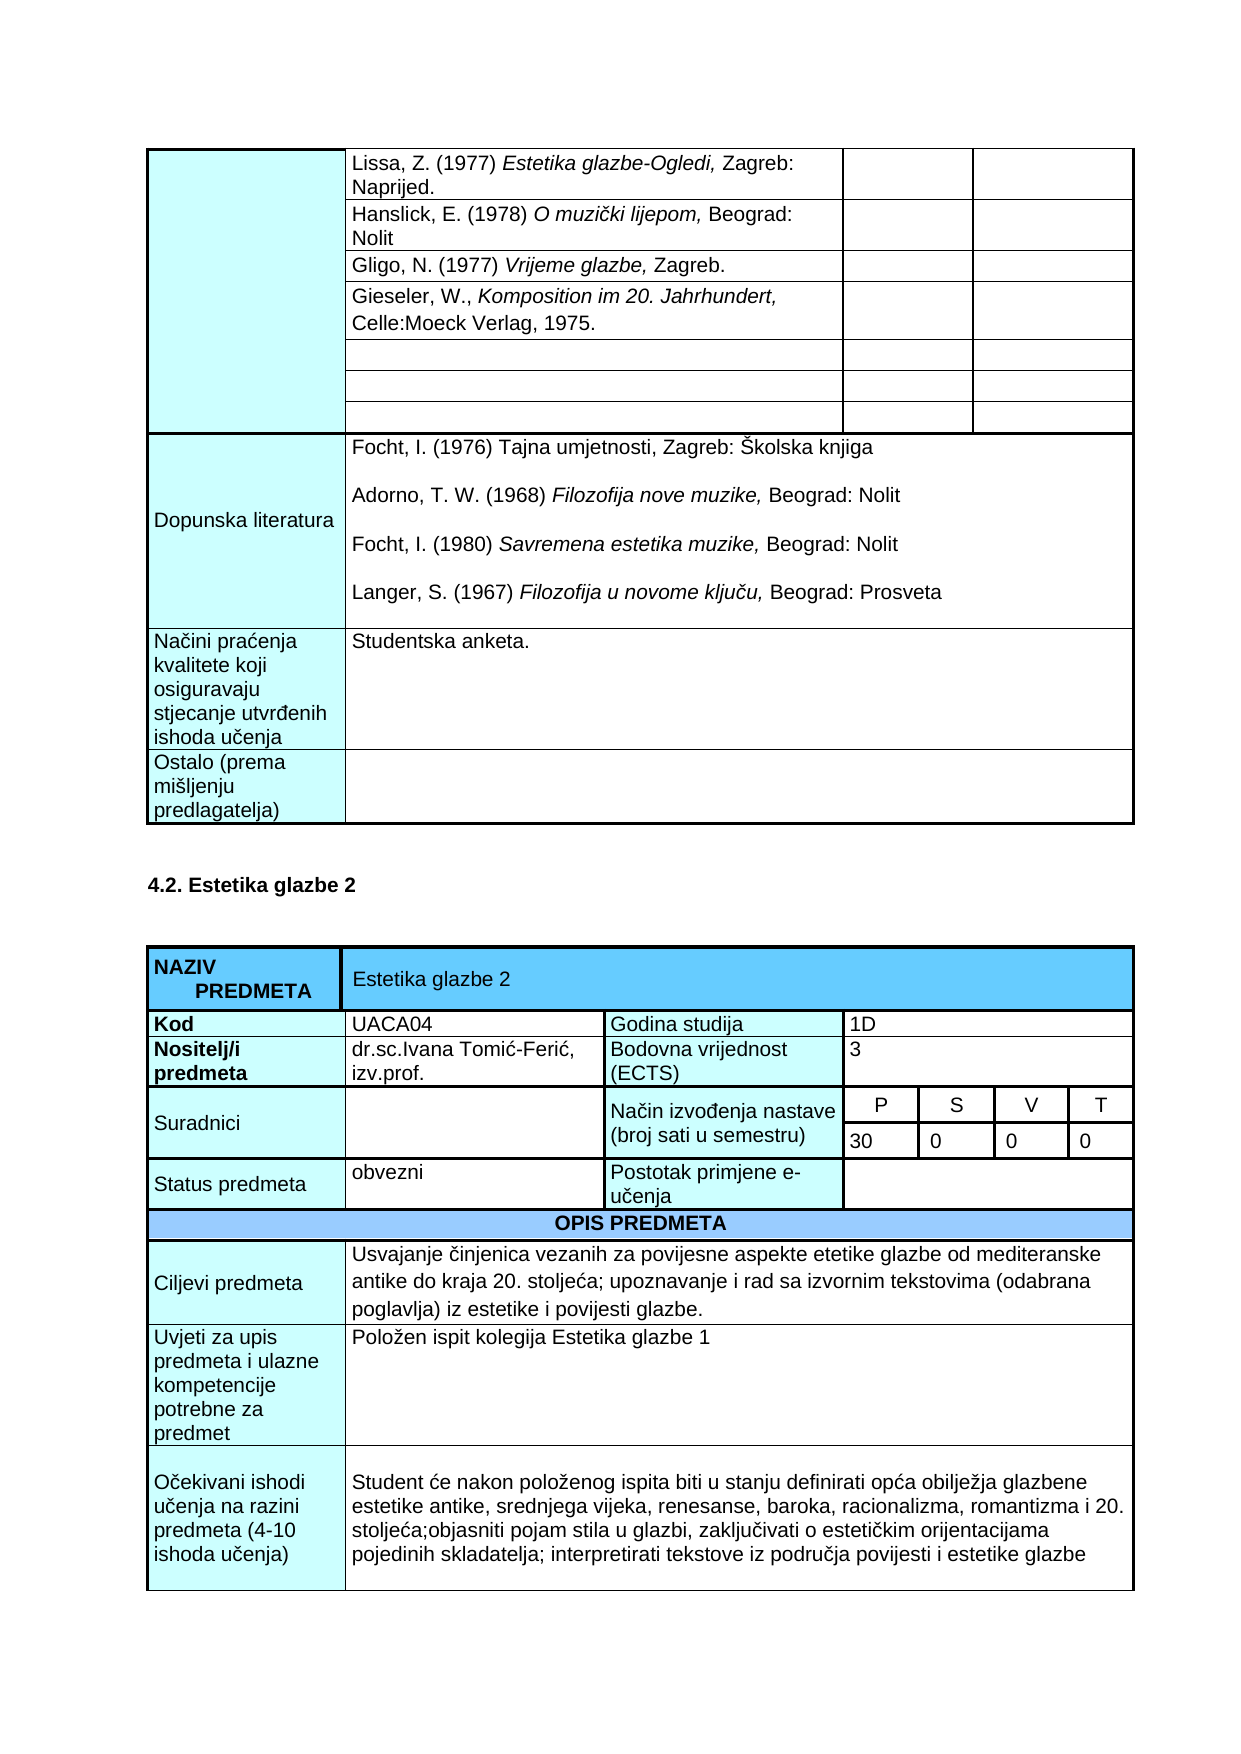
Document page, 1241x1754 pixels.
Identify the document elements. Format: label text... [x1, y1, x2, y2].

table_cell OPIS PREDMETA [149, 1211, 1132, 1238]
table_cell UACA04 [346, 1012, 603, 1036]
table_cell Hanslick, E. (1978) O muzički lijepom, Beograd: Nolit [346, 200, 842, 250]
table_cell Usvajanje činjenica vezanih za povijesne aspekte etetike glazbe od mediteranske antike do kraja 20. stoljeća; upoznavanje i rad sa izvornim tekstovima (odabrana poglavlja) iz estetike i povijesti glazbe. [346, 1242, 1132, 1324]
table_cell [974, 149, 1132, 199]
table_cell [974, 200, 1132, 250]
table_cell Uvjeti za upis predmeta i ulazne kompetencije potrebne za predmet [149, 1325, 345, 1445]
table_cell Godina studija [606, 1012, 842, 1036]
table_cell Gieseler, W., Komposition im 20. Jahrhundert, Celle:Moeck Verlag, 1975. [346, 282, 842, 339]
table_cell [845, 1160, 1132, 1208]
table_cell [974, 402, 1132, 432]
table_cell Focht, I. (1976) Tajna umjetnosti, Zagreb: Školska knjiga Adorno, T. W. (1968) Filozofija nove muzike, Beograd: Nolit Focht, I. (1980) Savremena estetika muzike, Beograd: Nolit Langer, S. (1967) Filozofija u novome ključu, Beograd: Prosveta [346, 435, 1132, 628]
table_cell Način izvođenja nastave (broj sati u semestru) [606, 1088, 842, 1157]
table_cell 1D [845, 1012, 1132, 1036]
table_cell Ciljevi predmeta [149, 1242, 345, 1324]
table_cell [844, 251, 972, 281]
table_cell [346, 402, 842, 432]
table_cell Kod [149, 1012, 345, 1036]
table_cell Načini praćenja kvalitete koji osiguravaju stjecanje utvrđenih ishoda učenja [149, 629, 345, 749]
table_header Estetika glazbe 2 [343, 949, 1132, 1009]
table_cell Očekivani ishodi učenja na razini predmeta (4-10 ishoda učenja) [149, 1446, 345, 1590]
table_cell Student će nakon položenog ispita biti u stanju definirati opća obilježja glazbene estetike antike, srednjega vijeka, renesanse, baroka, racionalizma, romantizma i 20. stoljeća;objasniti pojam stila u glazbi, zaključivati o estetičkim orijentacijama pojedinih skladatelja; interpretirati tekstove iz područja povijesti i estetike glazbe [346, 1446, 1132, 1590]
table_cell [346, 371, 842, 401]
table_cell Gligo, N. (1977) Vrijeme glazbe, Zagreb. [346, 251, 842, 281]
table_cell [844, 340, 972, 370]
table_cell [974, 371, 1132, 401]
table_cell 30 [845, 1124, 917, 1157]
table_cell [149, 151, 345, 432]
table_cell Nositelj/i predmeta [149, 1037, 345, 1085]
table_cell 3 [845, 1037, 1132, 1085]
table_cell Status predmeta [149, 1160, 345, 1208]
table_cell [346, 750, 1132, 822]
table_cell [844, 200, 972, 250]
table_cell [844, 402, 972, 432]
table_cell V [996, 1088, 1067, 1121]
table_cell 0 [920, 1124, 993, 1157]
text 4.2. Estetika glazbe 2 [148, 873, 1093, 897]
table_cell [346, 1088, 603, 1157]
table_cell [974, 282, 1132, 339]
table_cell Lissa, Z. (1977) Estetika glazbe-Ogledi, Zagreb: Naprijed. [346, 149, 842, 199]
table_cell Ostalo (prema mišljenju predlagatelja) [149, 750, 345, 822]
table_cell [974, 251, 1132, 281]
table_cell dr.sc.Ivana Tomić-Ferić, izv.prof. [346, 1037, 603, 1085]
table_cell obvezni [346, 1160, 603, 1208]
table_cell 0 [996, 1124, 1067, 1157]
table_cell [844, 149, 972, 199]
table_cell Položen ispit kolegija Estetika glazbe 1 [346, 1325, 1132, 1445]
table_cell Bodovna vrijednost (ECTS) [606, 1037, 842, 1085]
table_cell [974, 340, 1132, 370]
table_cell [346, 340, 842, 370]
table_cell S [920, 1088, 993, 1121]
table_header NAZIV PREDMETA [149, 949, 339, 1009]
table_cell Dopunska literatura [149, 435, 345, 628]
table_cell 0 [1070, 1124, 1132, 1157]
table_cell Studentska anketa. [346, 629, 1132, 749]
table_cell Suradnici [149, 1088, 345, 1157]
table_cell [844, 371, 972, 401]
table_cell Postotak primjene e-učenja [606, 1160, 842, 1208]
table_cell P [845, 1088, 917, 1121]
table_cell [844, 282, 972, 339]
table_cell T [1070, 1088, 1132, 1121]
